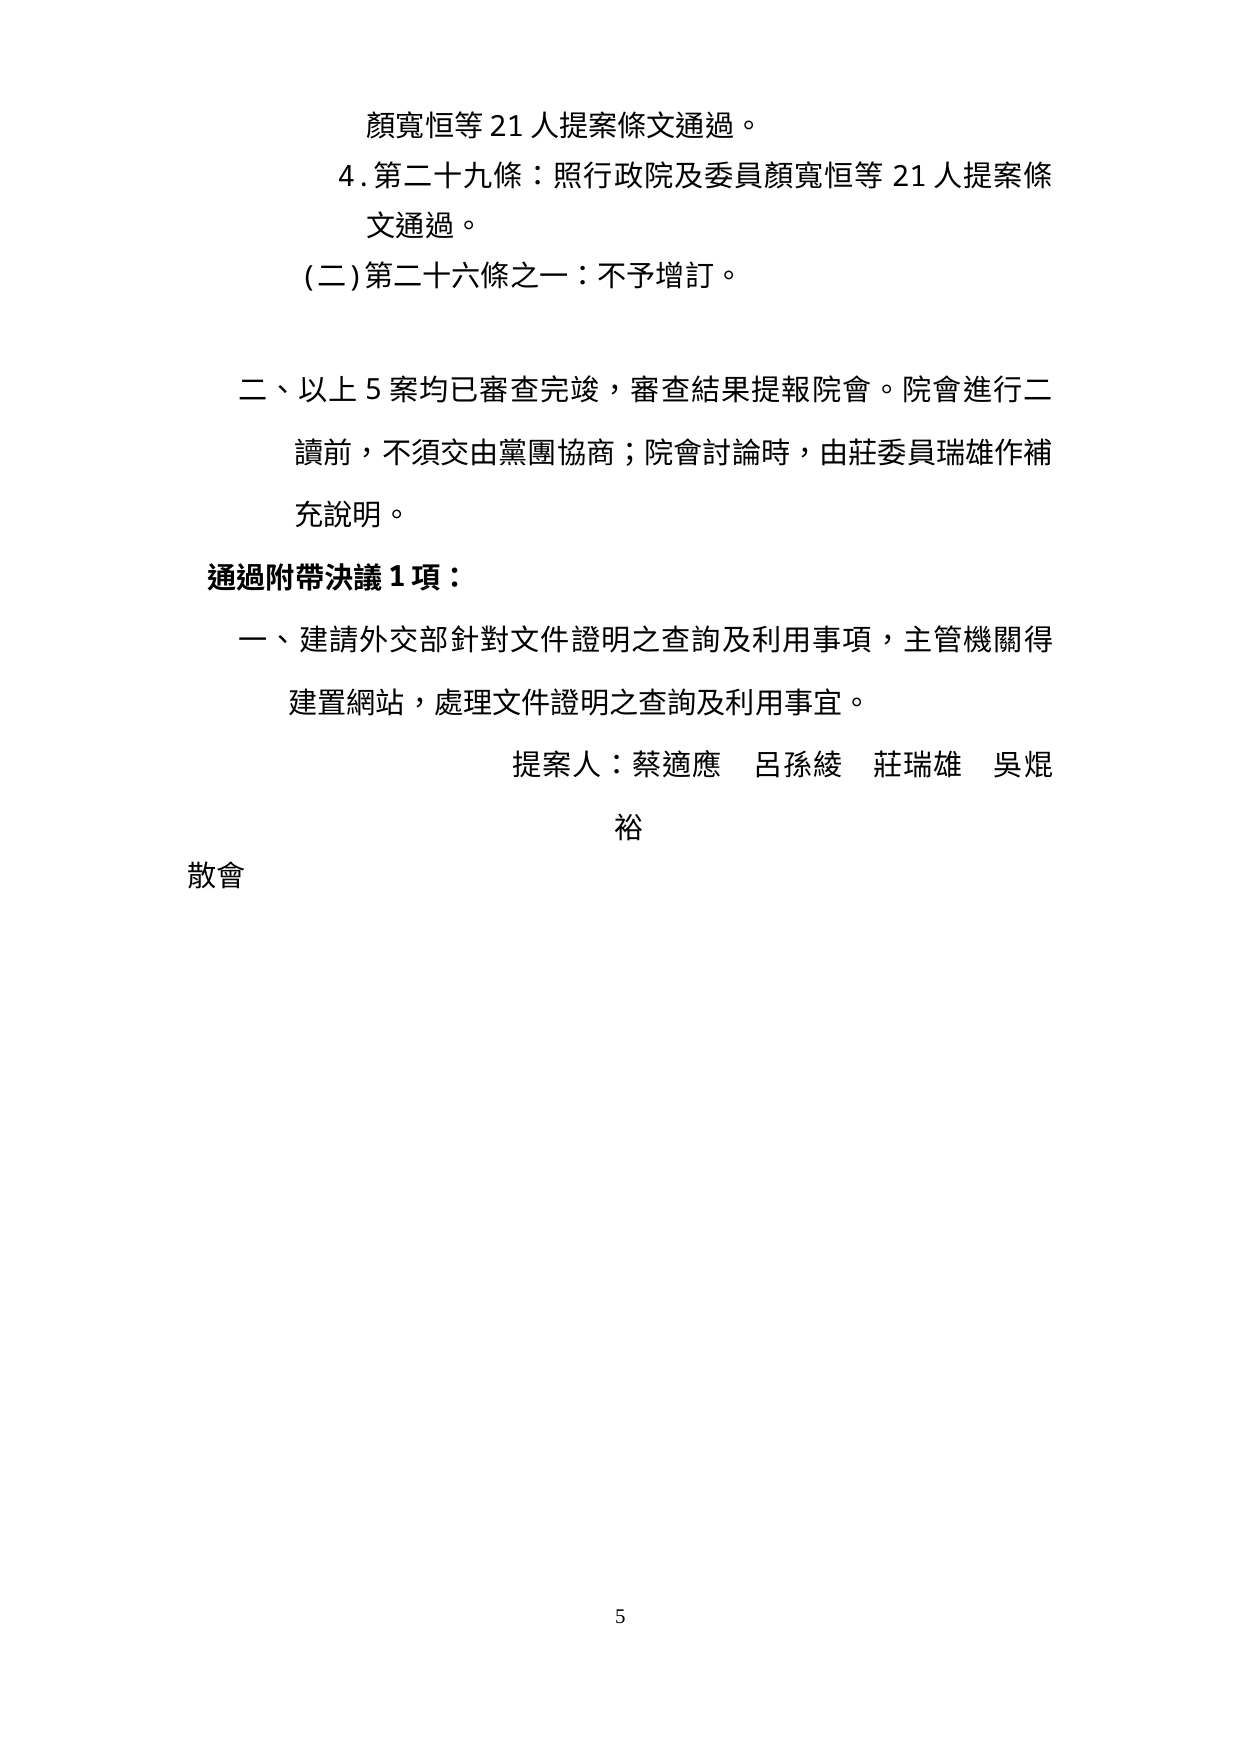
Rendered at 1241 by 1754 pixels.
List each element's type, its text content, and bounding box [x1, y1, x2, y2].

text 通過附帶決議1項： [207, 534, 1053, 596]
text (二)第二十六條之一：不予增訂。 [300, 246, 1053, 296]
text 散會 [187, 846, 1053, 896]
text 4.第二十九條：照行政院及委員顏寬恒等21人提案條文通過。 [337, 146, 1053, 246]
text 一、建請外交部針對文件證明之查詢及利用事項，主管機關得建置網站，處理文件證明之查詢及利用事宜。 [238, 596, 1053, 721]
text 提案人：蔡適應 呂孫綾 莊瑞雄 吳焜裕 [512, 721, 1053, 846]
text 二、以上5案均已審查完竣，審查結果提報院會。院會進行二讀前，不須交由黨團協商；院會討論時，由莊委員瑞雄作補充說明。 [238, 346, 1053, 534]
text 顏寬恒等21人提案條文通過。 [337, 96, 1053, 146]
